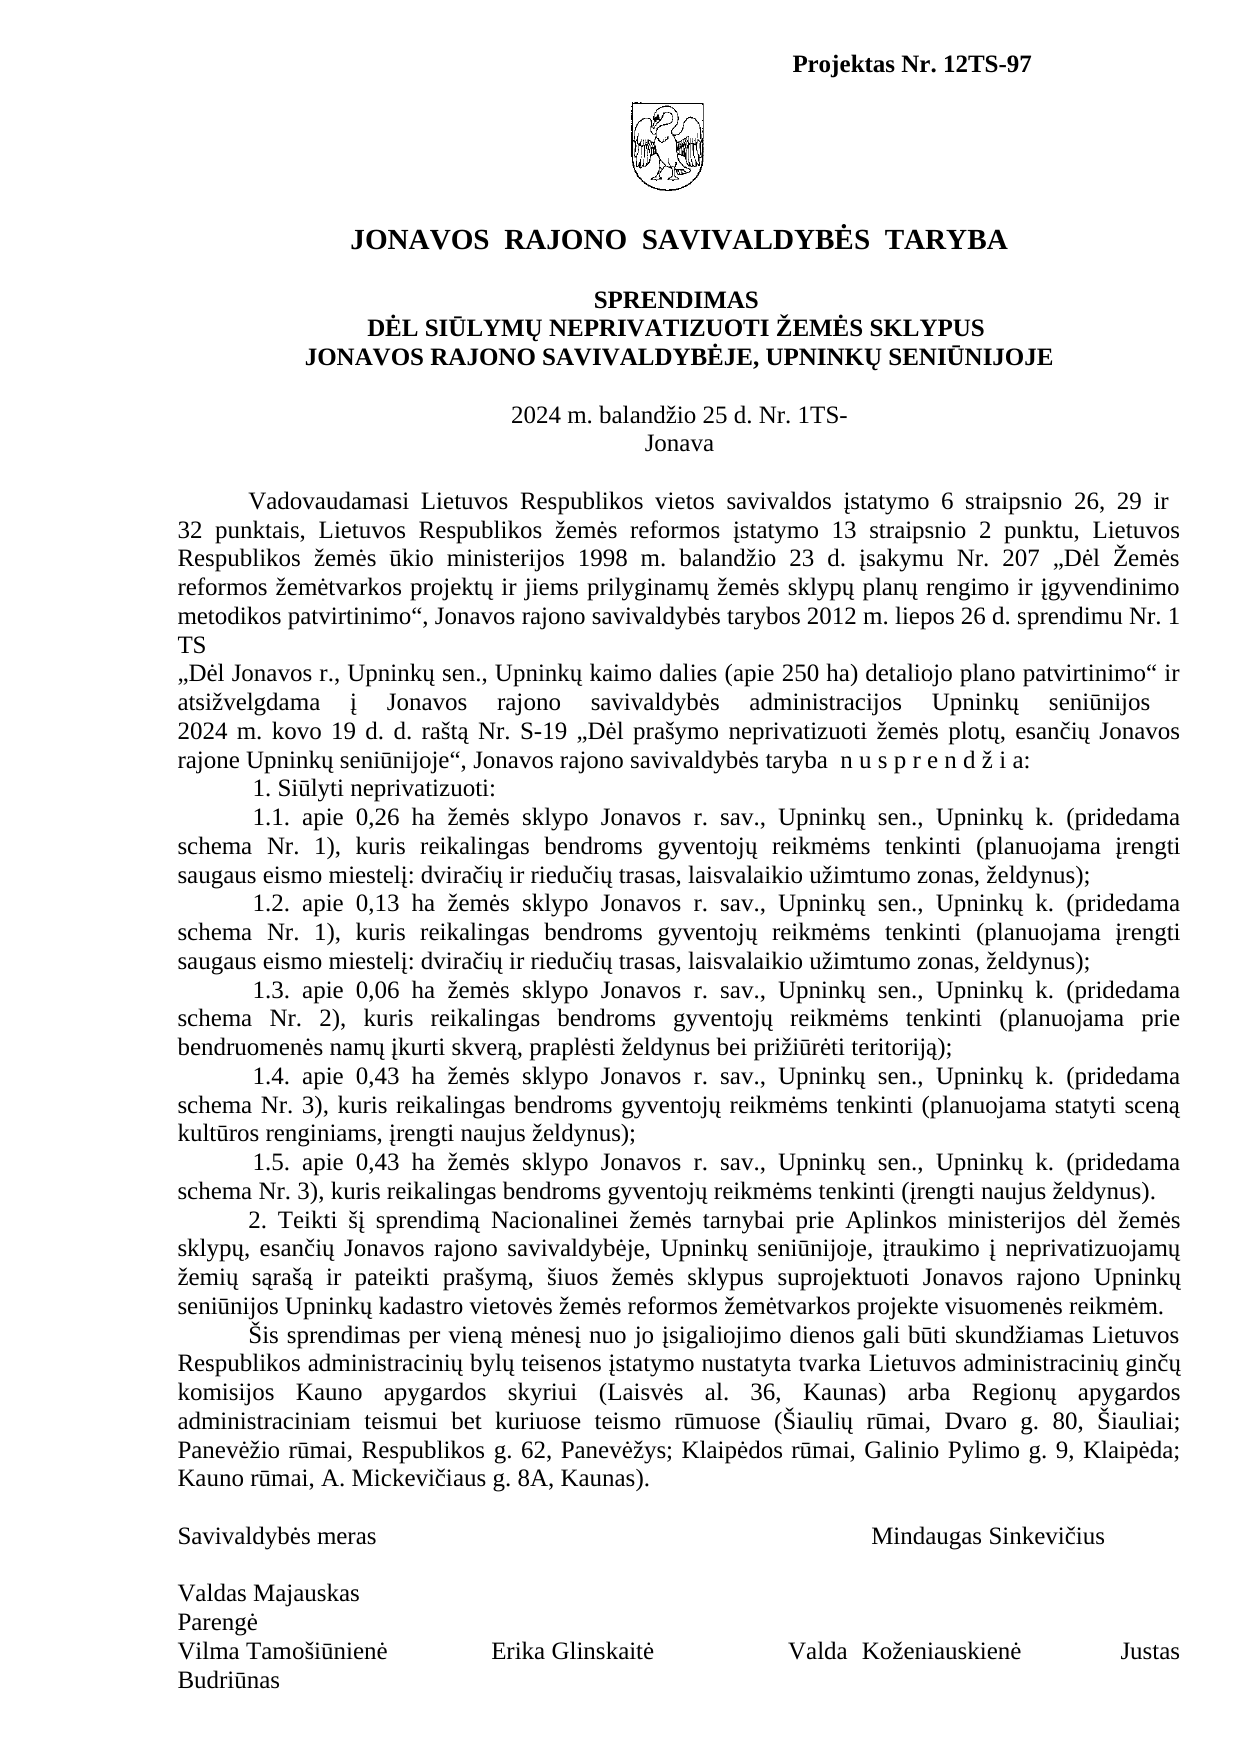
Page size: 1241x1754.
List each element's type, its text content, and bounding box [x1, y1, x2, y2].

text 1.3. apie 0,06 ha žemės sklypo Jonavos r. sav., Upninkų sen., Upninkų k. (pridedama schema Nr. 2), kuris reikalingas bendroms gyventojų reikmėms tenkinti (planuojama prie bendruomenės namų įkurti skverą, praplėsti želdynus bei prižiūrėti teritoriją); [177, 975, 1181, 1061]
text 1.4. apie 0,43 ha žemės sklypo Jonavos r. sav., Upninkų sen., Upninkų k. (pridedama schema Nr. 3), kuris reikalingas bendroms gyventojų reikmėms tenkinti (planuojama statyti sceną kultūros renginiams, įrengti naujus želdynus); [177, 1061, 1181, 1147]
text 1. Siūlyti neprivatizuoti: [177, 773, 1181, 802]
text JONAVOS RAJONO SAVIVALDYBĖJE, UPNINKŲ SENIŪNIJOJE [177, 342, 1181, 371]
text Valdas Majauskas [177, 1578, 1181, 1607]
text Vadovaudamasi Lietuvos Respublikos vietos savivaldos įstatymo 6 straipsnio 26, 29 ir 32 punktais, Lietuvos Respublikos žemės reformos įstatymo 13 straipsnio 2 punktu, Lietuvos Respublikos žemės ūkio ministerijos 1998 m. balandžio 23 d. įsakymu Nr. 207 „Dėl Žemės reformos žemėtvarkos projektų ir jiems prilyginamų žemės sklypų planų rengimo ir įgyvendinimo metodikos patvirtinimo“, Jonavos rajono savivaldybės tarybos 2012 m. liepos 26 d. sprendimu Nr. 1 TS „Dėl Jonavos r., Upninkų sen., Upninkų kaimo dalies (apie 250 ha) detaliojo plano patvirtinimo“ ir atsižvelgdama į Jonavos rajono savivaldybės administracijos Upninkų seniūnijos 2024 m. kovo 19 d. d. raštą Nr. S-19 „Dėl prašymo neprivatizuoti žemės plotų, esančių Jonavos rajone Upninkų seniūnijoje“, Jonavos rajono savivaldybės taryba n u s p r e n d ž i a: [177, 486, 1181, 773]
text DĖL SIŪLYMŲ NEPRIVATIZUOTI ŽEMĖS SKLYPUS [177, 313, 1181, 342]
text Projektas Nr. 12TS-97 [792, 49, 1156, 77]
text 1.1. apie 0,26 ha žemės sklypo Jonavos r. sav., Upninkų sen., Upninkų k. (pridedama schema Nr. 1), kuris reikalingas bendroms gyventojų reikmėms tenkinti (planuojama įrengti saugaus eismo miestelį: dviračių ir riedučių trasas, laisvalaikio užimtumo zonas, želdynus); [177, 802, 1181, 888]
table_header JONAVOS RAJONO SAVIVALDYBĖS TARYBA [177, 189, 1181, 256]
text 2. Teikti šį sprendimą Nacionalinei žemės tarnybai prie Aplinkos ministerijos dėl žemės sklypų, esančių Jonavos rajono savivaldybėje, Upninkų seniūnijoje, įtraukimo į neprivatizuojamų žemių sąrašą ir pateikti prašymą, šiuos žemės sklypus suprojektuoti Jonavos rajono Upninkų seniūnijos Upninkų kadastro vietovės žemės reformos žemėtvarkos projekte visuomenės reikmėm. [177, 1205, 1181, 1320]
text Parengė [177, 1607, 1181, 1636]
text Jonava [177, 428, 1181, 457]
text Šis sprendimas per vieną mėnesį nuo jo įsigaliojimo dienos gali būti skundžiamas Lietuvos Respublikos administracinių bylų teisenos įstatymo nustatyta tvarka Lietuvos administracinių ginčų komisijos Kauno apygardos skyriui (Laisvės al. 36, Kaunas) arba Regionų apygardos administraciniam teismui bet kuriuose teismo rūmuose (Šiaulių rūmai, Dvaro g. 80, Šiauliai; Panevėžio rūmai, Respublikos g. 62, Panevėžys; Klaipėdos rūmai, Galinio Pylimo g. 9, Klaipėda; Kauno rūmai, A. Mickevičiaus g. 8A, Kaunas). [177, 1320, 1181, 1492]
text Vilma Tamošiūnienė Erika Glinskaitė Valda Koženiauskienė Justas Budriūnas [177, 1636, 1181, 1693]
text 1.5. apie 0,43 ha žemės sklypo Jonavos r. sav., Upninkų sen., Upninkų k. (pridedama schema Nr. 3), kuris reikalingas bendroms gyventojų reikmėms tenkinti (įrengti naujus želdynus). [177, 1147, 1181, 1205]
text Savivaldybės meras Mindaugas Sinkevičius [177, 1521, 1181, 1550]
text 1.2. apie 0,13 ha žemės sklypo Jonavos r. sav., Upninkų sen., Upninkų k. (pridedama schema Nr. 1), kuris reikalingas bendroms gyventojų reikmėms tenkinti (planuojama įrengti saugaus eismo miestelį: dviračių ir riedučių trasas, laisvalaikio užimtumo zonas, želdynus); [177, 888, 1181, 975]
text 2024 m. balandžio 25 d. Nr. 1TS- [177, 400, 1181, 428]
text SPRENDIMAS [177, 285, 1181, 313]
